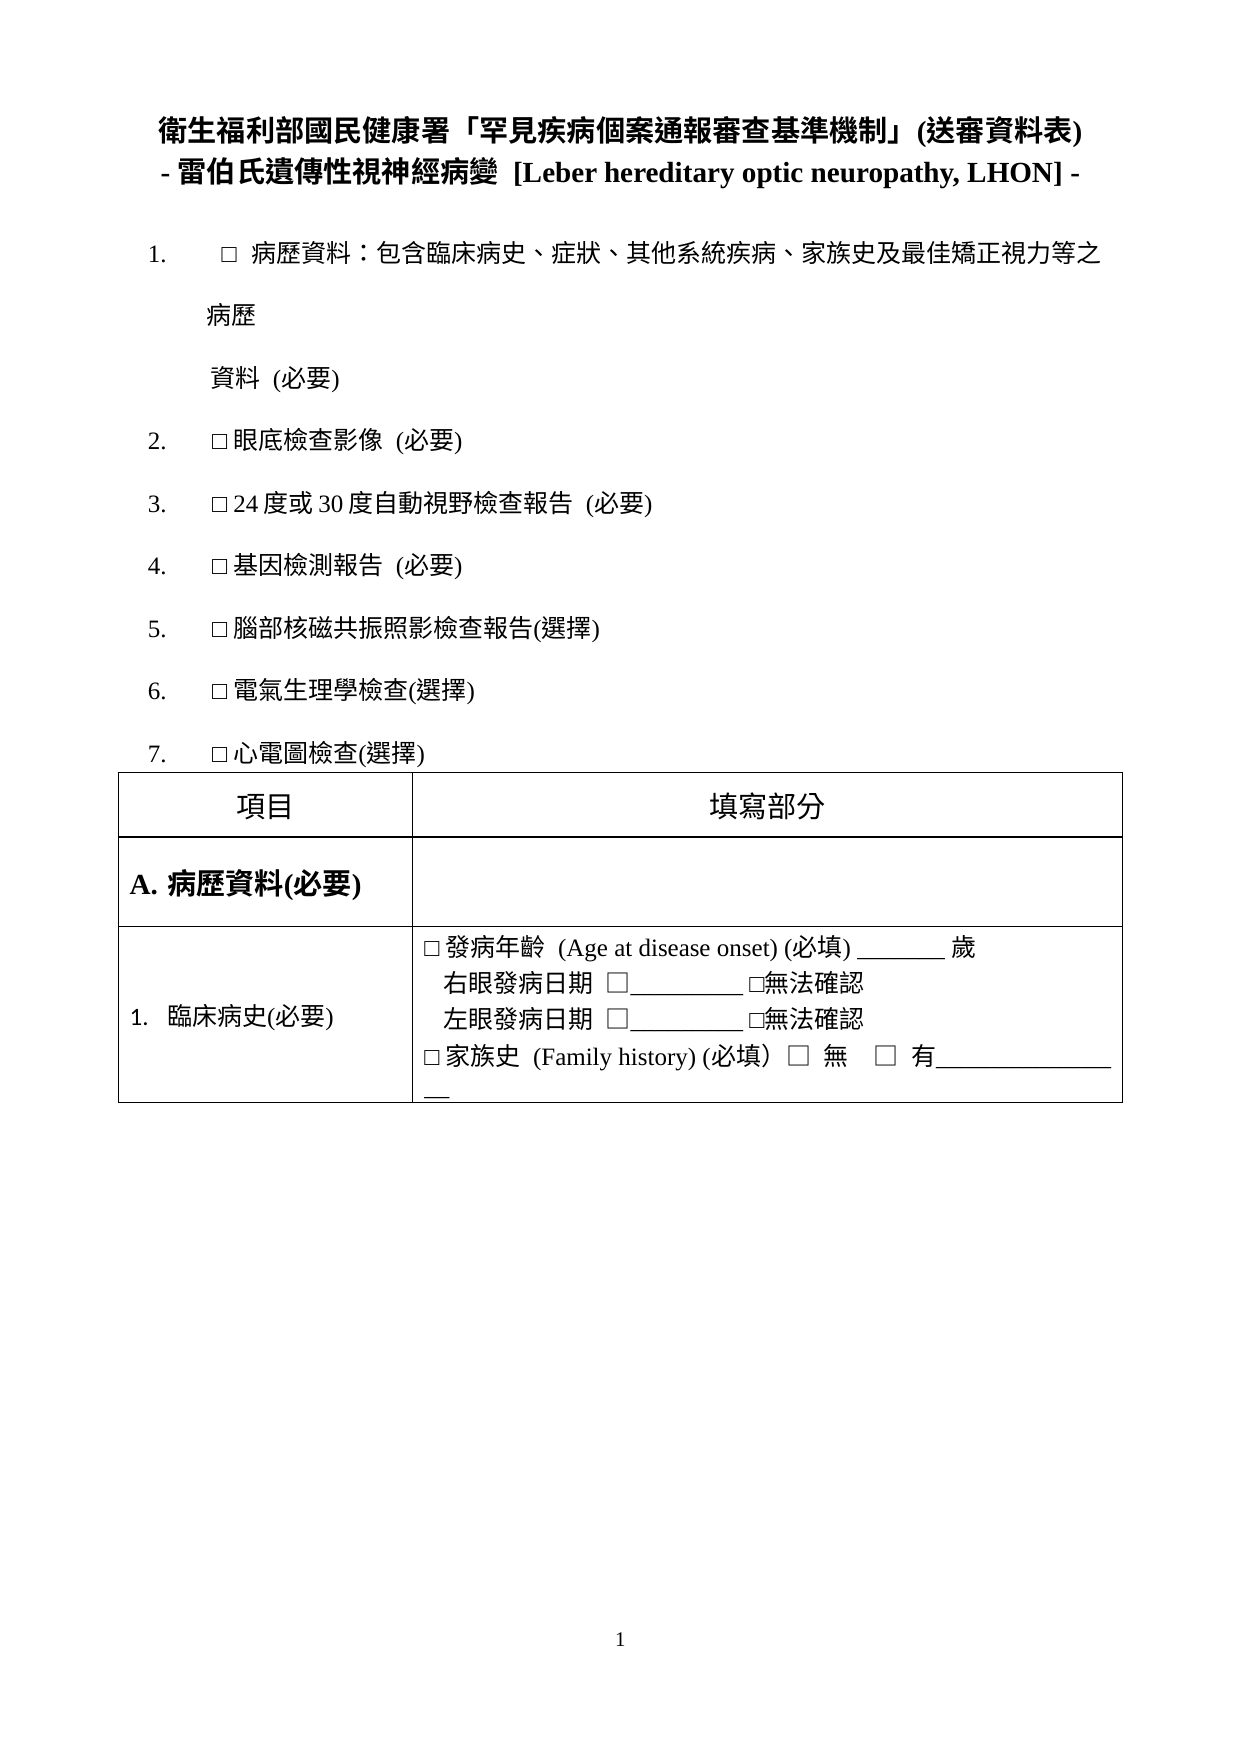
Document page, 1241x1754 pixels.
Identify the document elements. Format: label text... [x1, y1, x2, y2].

list □ 基因檢測報告 (必要) [148, 522, 1122, 585]
list □ 眼底檢查影像 (必要) [148, 397, 1122, 460]
table_header 項目 [119, 773, 412, 836]
table_cell □ 發病年齡 (Age at disease onset) (必填) _______ 歲 右眼發病日期 □_________ □無法確認 左眼發病日期 □_________ □無法確認 □ 家族史 (Family history) (必填）□ 無 □ 有________________ [413, 927, 1122, 1102]
text 資料 (必要) [148, 335, 1122, 397]
list □ 24度或30度自動視野檢查報告 (必要) [148, 460, 1122, 522]
list □ 心電圖檢查(選擇) [148, 710, 1122, 772]
list □ 病歷資料：包含臨床病史、症狀、其他系統疾病、家族史及最佳矯正視力等之病歷 [148, 210, 1122, 335]
table_cell 病歷資料(必要) [119, 838, 412, 926]
table_cell 臨床病史(必要) [119, 927, 412, 1102]
list □ 電氣生理學檢查(選擇) [148, 647, 1122, 710]
list □ 腦部核磁共振照影檢查報告(選擇) [148, 585, 1122, 647]
table_header 填寫部分 [413, 773, 1122, 836]
table_cell [413, 838, 1122, 926]
text 衛生福利部國民健康署「罕見疾病個案通報審查基準機制」(送審資料表) - 雷伯氏遺傳性視神經病變 [Leber hereditary optic neuropathy, LHON] - [118, 108, 1122, 191]
